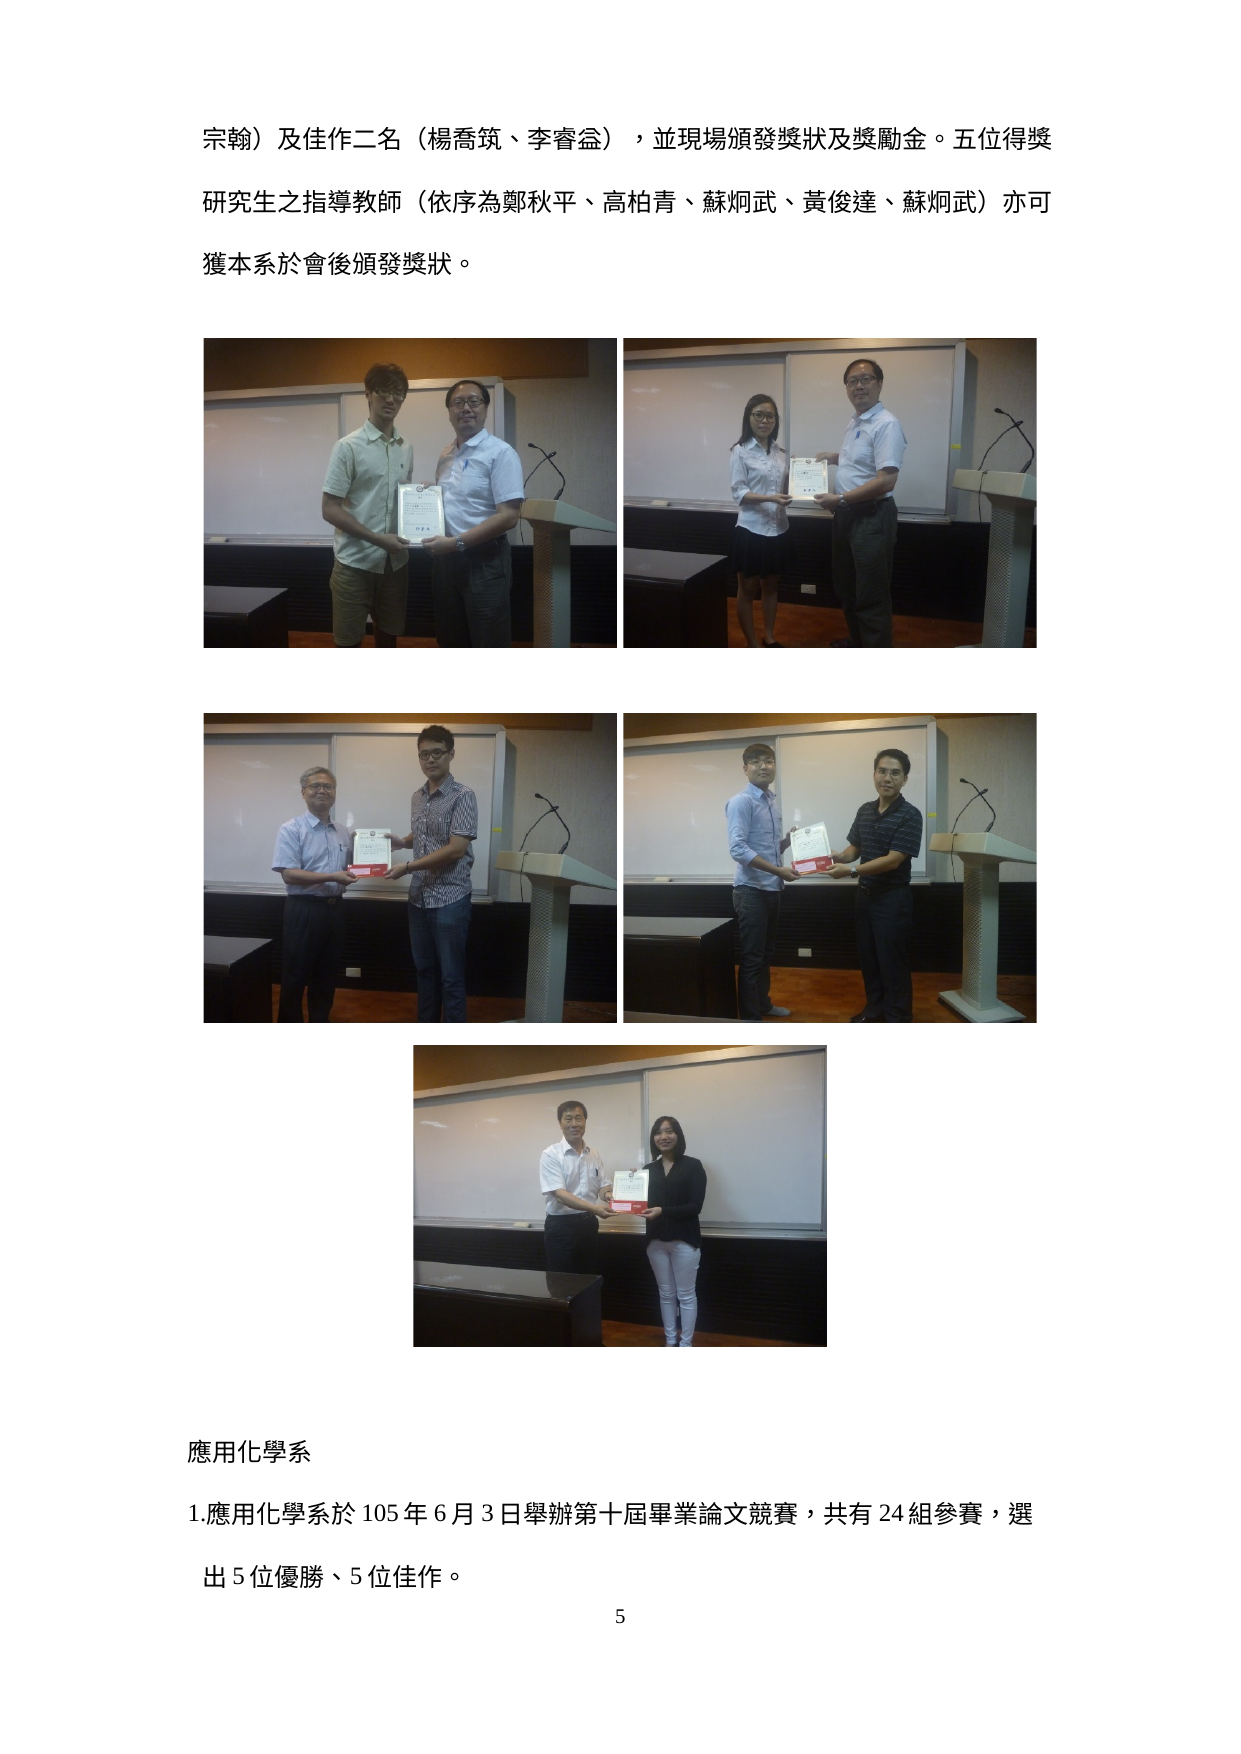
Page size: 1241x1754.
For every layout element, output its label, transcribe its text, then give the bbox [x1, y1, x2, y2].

text 1.應用化學系於105年6月3日舉辦第十屆畢業論文競賽，共有24組參賽，選出5位優勝、5位佳作。 [187, 1471, 1053, 1596]
text 宗翰）及佳作二名（楊喬筑、李睿益），並現場頒發獎狀及獎勵金。五位得獎研究生之指導教師（依序為鄭秋平、高柏青、蘇炯武、黃俊達、蘇炯武）亦可獲本系於會後頒發獎狀。 [187, 96, 1053, 284]
text 應用化學系 [187, 1409, 1053, 1471]
